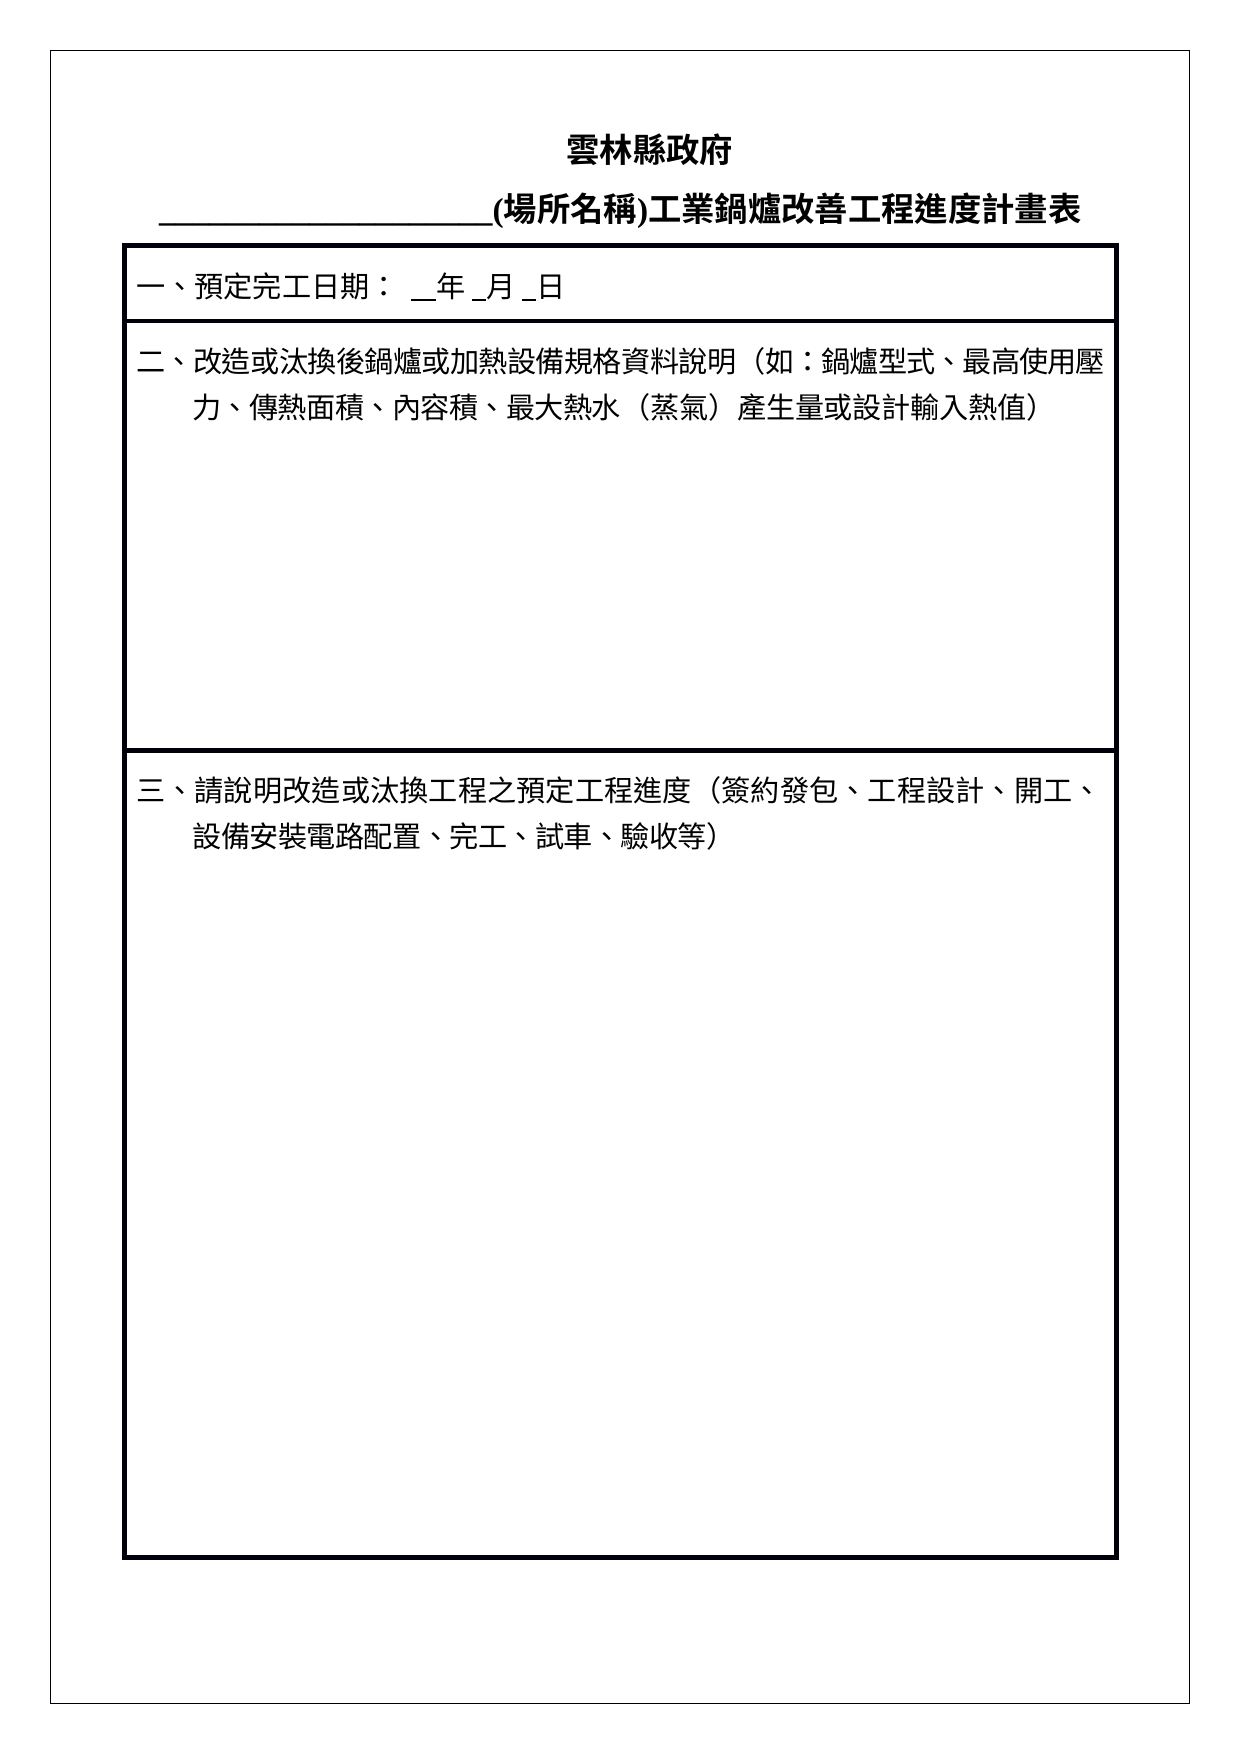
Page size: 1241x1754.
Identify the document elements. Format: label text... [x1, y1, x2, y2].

table_header 一、預定完工日期： 年 月 日 [127, 248, 1114, 319]
table_cell 三、請說明改造或汰換工程之預定工程進度（簽約發包、工程設計、開工、設備安裝電路配置、完工、試車、驗收等） [127, 753, 1114, 1555]
table_cell 二、改造或汰換後鍋爐或加熱設備規格資料說明（如：鍋爐型式、最高使用壓力、傳熱面積、內容積、最大熱水（蒸氣）產生量或設計輸入熱值） [127, 323, 1114, 748]
text ____________________(場所名稱)工業鍋爐改善工程進度計畫表 [133, 185, 1107, 231]
text 雲林縣政府 [192, 124, 1107, 172]
